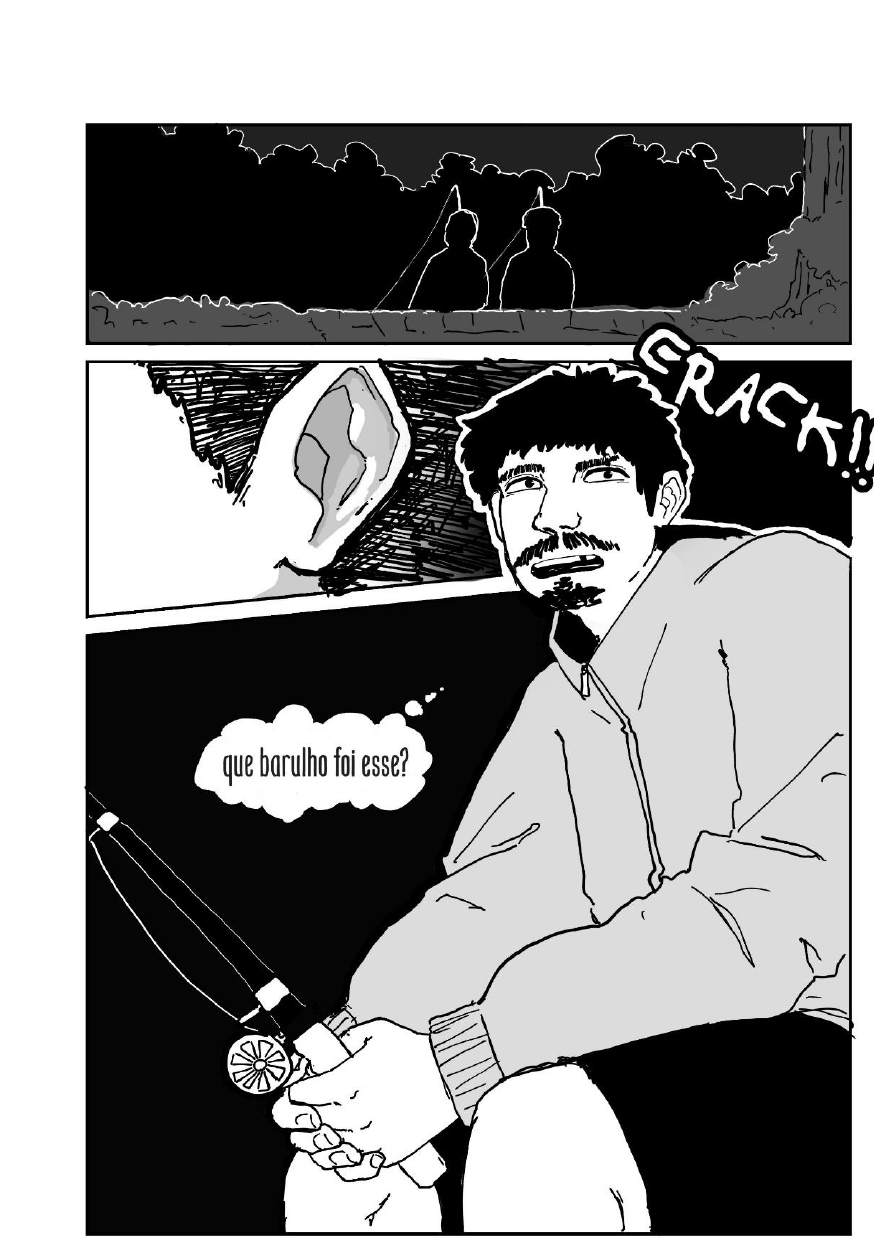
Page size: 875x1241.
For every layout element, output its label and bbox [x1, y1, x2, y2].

picture [42, 77, 874, 1241]
